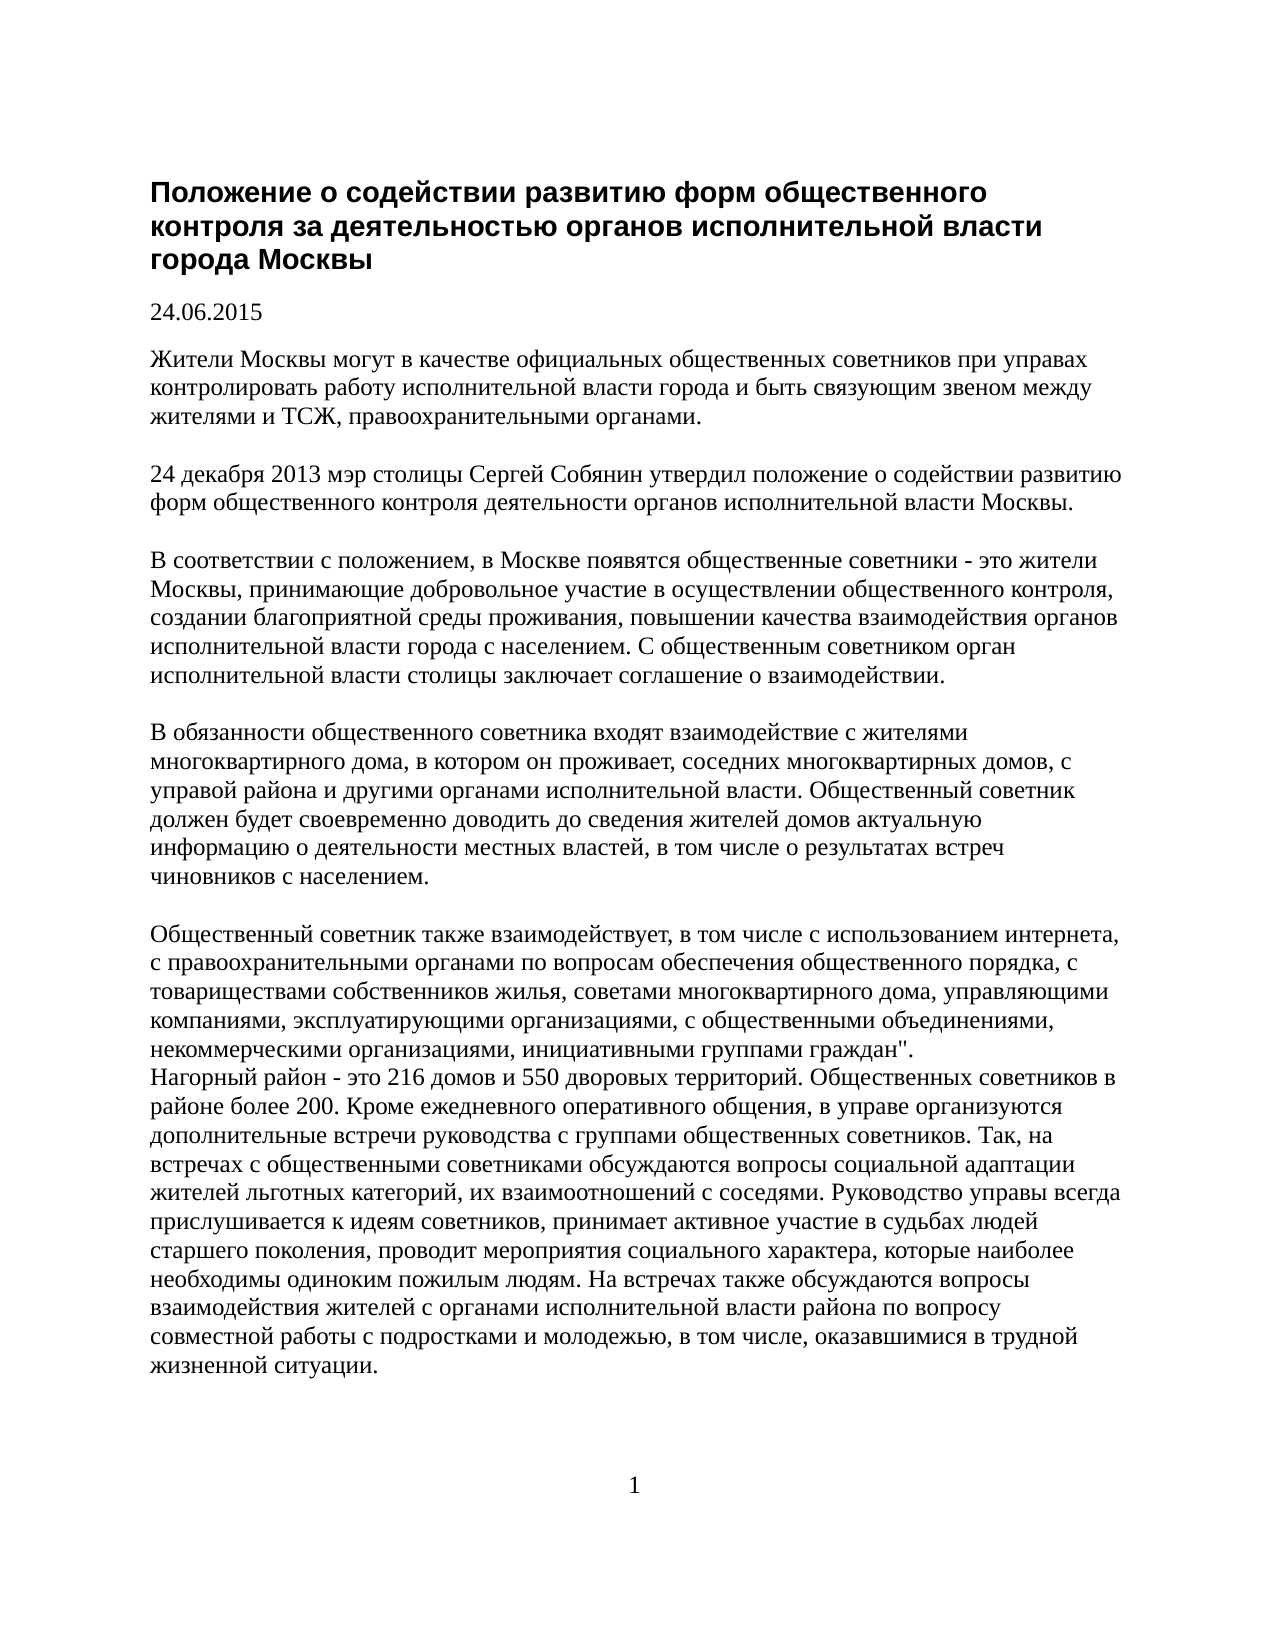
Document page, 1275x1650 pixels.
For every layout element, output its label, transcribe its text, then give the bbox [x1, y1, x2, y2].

subtitle Положение о содействии развитию форм общественного контроля за деятельностью органов исполнительной власти города Москвы [150, 175, 1125, 276]
text Жители Москвы могут в качестве официальных общественных советников при управах контролировать работу исполнительной власти города и быть связующим звеном между жителями и ТСЖ, правоохранительными органами. 24 декабря 2013 мэр столицы Сергей Собянин утвердил положение о содействии развитию форм общественного контроля деятельности органов исполнительной власти Москвы. В соответствии с положением, в Москве появятся общественные советники - это жители Москвы, принимающие добровольное участие в осуществлении общественного контроля, создании благоприятной среды проживания, повышении качества взаимодействия органов исполнительной власти города с населением. С общественным советником орган исполнительной власти столицы заключает соглашение о взаимодействии. В обязанности общественного советника входят взаимодействие с жителями многоквартирного дома, в котором он проживает, соседних многоквартирных домов, с управой района и другими органами исполнительной власти. Общественный советник должен будет своевременно доводить до сведения жителей домов актуальную информацию о деятельности местных властей, в том числе о результатах встреч чиновников с населением. Общественный советник также взаимодействует, в том числе с использованием интернета, с правоохранительными органами по вопросам обеспечения общественного порядка, с товариществами собственников жилья, советами многоквартирного дома, управляющими компаниями, эксплуатирующими организациями, с общественными объединениями, некоммерческими организациями, инициативными группами граждан". Нагорный район - это 216 домов и 550 дворовых территорий. Общественных советников в районе более 200. Кроме ежедневного оперативного общения, в управе организуются дополнительные встречи руководства с группами общественных советников. Так, на встречах с общественными советниками обсуждаются вопросы социальной адаптации жителей льготных категорий, их взаимоотношений с соседями. Руководство управы всегда прислушивается к идеям советников, принимает активное участие в судьбах людей старшего поколения, проводит мероприятия социального характера, которые наиболее необходимы одиноким пожилым людям. На встречах также обсуждаются вопросы взаимодействия жителей с органами исполнительной власти района по вопросу совместной работы с подростками и молодежью, в том числе, оказавшимися в трудной жизненной ситуации. [150, 344, 1125, 1407]
text 24.06.2015 [150, 297, 1125, 326]
